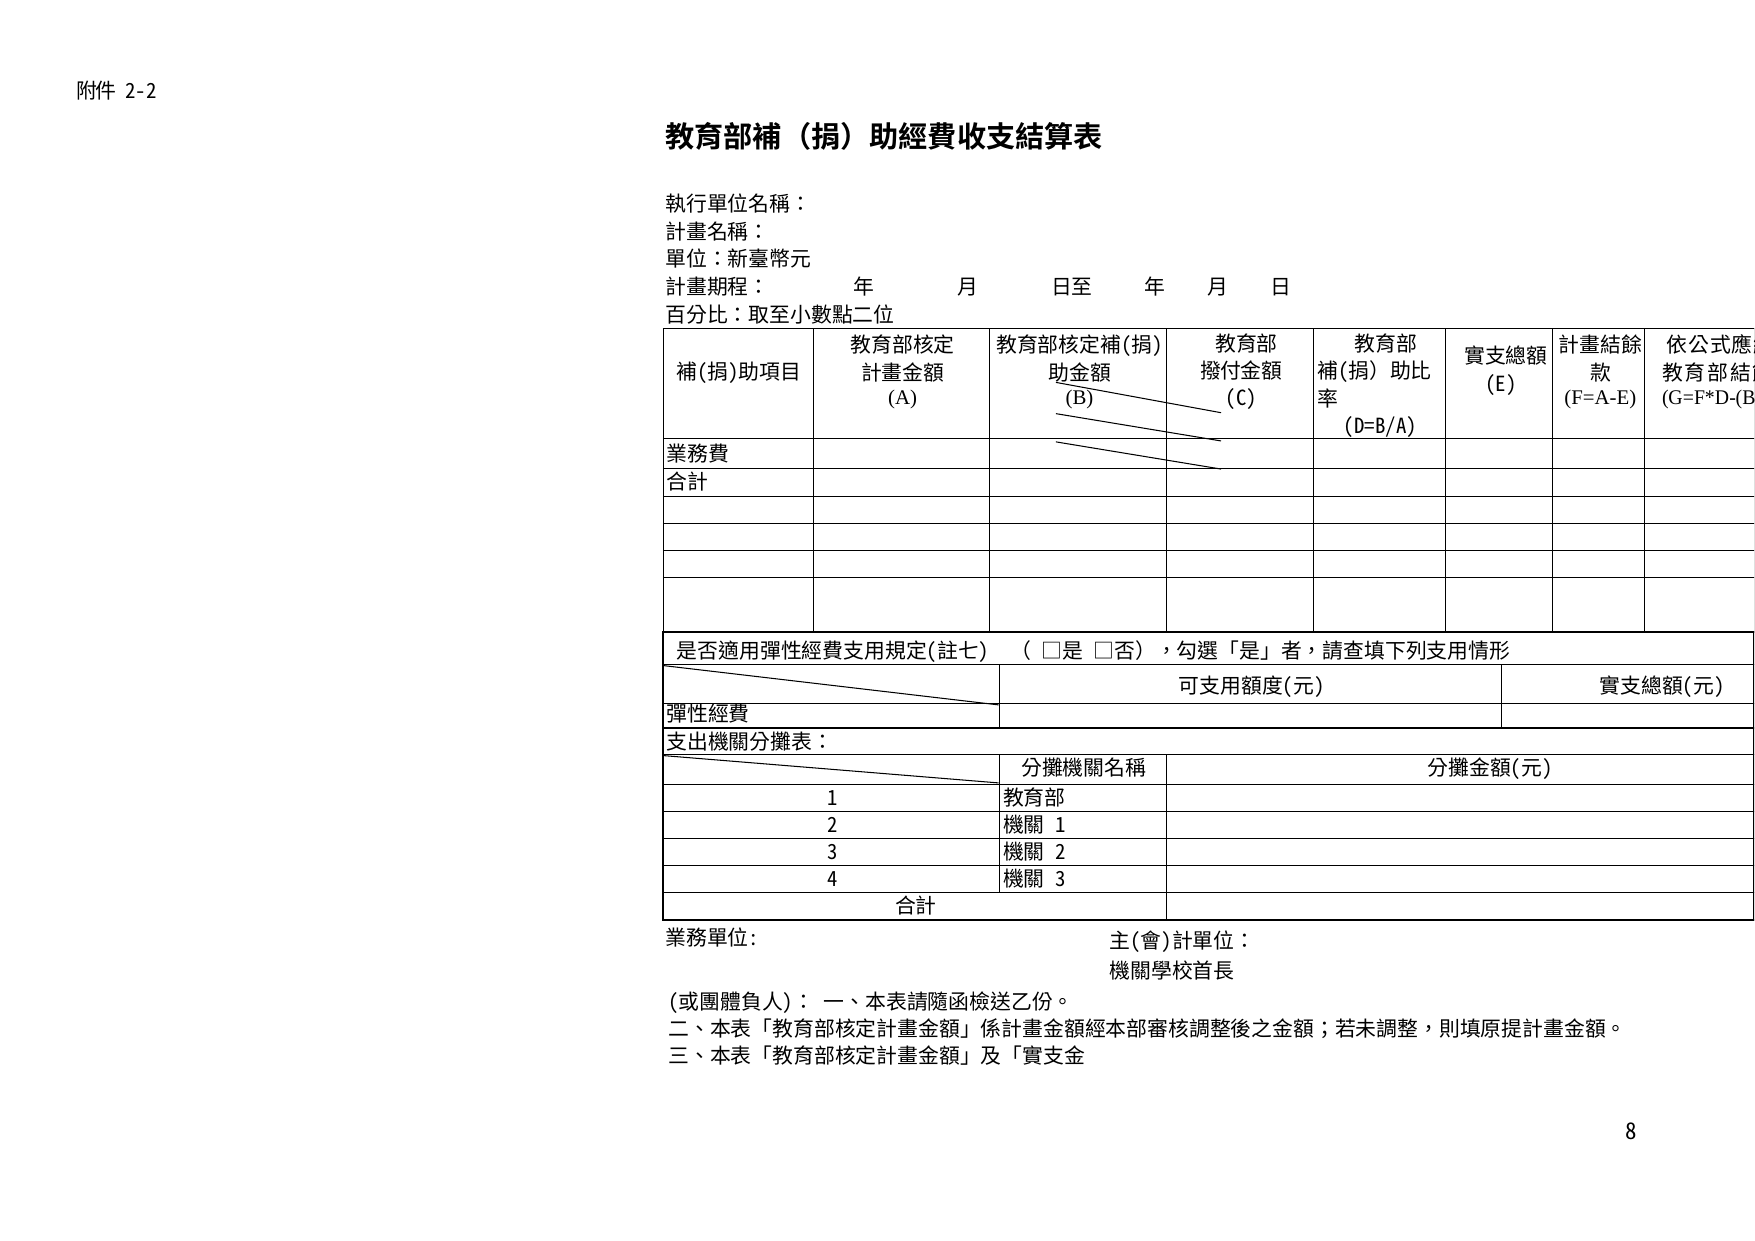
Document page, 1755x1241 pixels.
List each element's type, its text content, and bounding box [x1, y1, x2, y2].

table_cell [1446, 439, 1552, 468]
table_cell [1553, 551, 1644, 577]
table_cell [1167, 866, 1753, 892]
table_header 實支總額 (E) [1446, 329, 1552, 438]
table_cell [1645, 551, 1754, 577]
table_cell [1645, 469, 1754, 496]
text 執行單位名稱： [665, 189, 1708, 217]
table_cell 合計 [664, 893, 1166, 919]
table_cell [814, 469, 989, 496]
text 二、本表「教育部核定計畫金額」係計畫金額經本部審核調整後之金額；若未調整，則填原提計畫金額。 [668, 1016, 1708, 1041]
table_cell [1167, 524, 1313, 550]
table_cell [1167, 469, 1313, 496]
table_cell [990, 524, 1166, 550]
table_cell [1314, 497, 1445, 522]
table_cell 支出機關分攤表： [664, 729, 1753, 754]
table_cell [814, 524, 989, 550]
table_cell [1167, 551, 1313, 577]
text 三、本表「教育部核定計畫金額」及「實支金額」請填寫該項目之總額(含自籌款、教育部及其他單位分攤款)。四、本表「依公式應繳回教育部結餘款」以全案合計數計算。 [668, 1042, 1094, 1069]
table_cell [990, 551, 1166, 577]
table_cell [990, 439, 1166, 468]
table_cell [1167, 812, 1753, 838]
table_cell 教育部 [1000, 785, 1166, 811]
table_cell [1446, 578, 1552, 631]
table_cell [1645, 439, 1754, 468]
table_cell 2 [664, 812, 999, 838]
table_cell [1553, 578, 1644, 631]
table_cell [1645, 497, 1754, 522]
table_cell 可支用額度(元) [1000, 665, 1501, 703]
table_cell [675, 755, 999, 782]
text 附件 2-2 [76, 74, 159, 104]
table_header 教育部核定計畫金額(A) [814, 329, 989, 438]
table_cell [990, 497, 1166, 522]
table_cell [1645, 578, 1754, 631]
table_cell [1314, 469, 1445, 496]
table_cell [1167, 839, 1753, 865]
table_cell 1 [664, 785, 999, 811]
table_cell [664, 497, 813, 522]
table_cell [990, 469, 1166, 496]
table_cell [664, 757, 980, 783]
table_cell 分攤機關名稱 [1000, 755, 1166, 783]
text 業務單位: 主(會)計單位： 機關學校首長(或團體負人)： 一、本表請隨函檢送乙份。 [665, 921, 1250, 1015]
table_cell [1314, 551, 1445, 577]
table_cell 3 [664, 839, 999, 865]
table_cell [1446, 524, 1552, 550]
table_cell [1000, 704, 1501, 727]
table_cell 機關 2 [1000, 839, 1166, 865]
table_cell 合計 [664, 469, 813, 496]
table_cell [1553, 469, 1644, 496]
table_cell [1446, 469, 1552, 496]
table_cell 機關 3 [1000, 866, 1166, 892]
table_cell [814, 578, 989, 631]
table_cell [1446, 551, 1552, 577]
table_cell 業務費 [664, 439, 813, 468]
table_cell [1553, 439, 1644, 468]
table_cell [664, 667, 969, 703]
table_cell [1167, 893, 1753, 919]
table_header 教育部 補(捐）助比率 (D=B/A) [1314, 329, 1445, 438]
table_cell [1167, 785, 1753, 811]
table_cell [1553, 497, 1644, 522]
table_cell 分攤金額(元) [1167, 755, 1753, 783]
table_cell [814, 439, 989, 468]
table_cell [1314, 524, 1445, 550]
text 計畫期程： 年 月 日至 年 月 日 百分比：取至小數點二位 [665, 272, 1708, 328]
table_cell 彈性經費 [664, 704, 999, 727]
table_header 依公式應繳回教育部結餘款(G=F*D-(B-C)) [1645, 329, 1754, 438]
subtitle 教育部補（捐）助經費收支結算表 [665, 114, 1708, 156]
table_cell [664, 551, 813, 577]
table_header 計畫結餘款 (F=A-E) [1553, 329, 1644, 438]
table_cell [1314, 578, 1445, 631]
table_cell [1167, 497, 1313, 522]
table_cell [1446, 497, 1552, 522]
table_cell [1167, 461, 1205, 468]
table_cell [814, 497, 989, 522]
table_header 補(捐)助項目 [664, 329, 813, 438]
table_cell [1314, 439, 1445, 468]
table_cell [990, 578, 1166, 631]
table_cell 是否適用彈性經費支用規定(註七) （ □是 □否），勾選「是」者，請查填下列支用情形 [664, 633, 1753, 664]
table_header 教育部 撥付金額 (C) [1167, 329, 1313, 438]
table_cell [814, 551, 989, 577]
table_cell [1553, 524, 1644, 550]
table_cell 實支總額(元) [1502, 665, 1753, 703]
table_cell 機關 1 [1000, 812, 1166, 838]
table_cell [1502, 704, 1753, 727]
text 計畫名稱： 單位：新臺幣元 [665, 217, 1708, 272]
table_cell 4 [664, 866, 999, 892]
table_cell [664, 578, 813, 631]
table_cell [664, 524, 813, 550]
table_cell [1167, 439, 1313, 468]
table_cell [672, 665, 999, 703]
table_header 教育部核定補(捐) 助金額 (B) [990, 329, 1166, 438]
table_cell [1167, 578, 1313, 631]
table_cell [1645, 524, 1754, 550]
